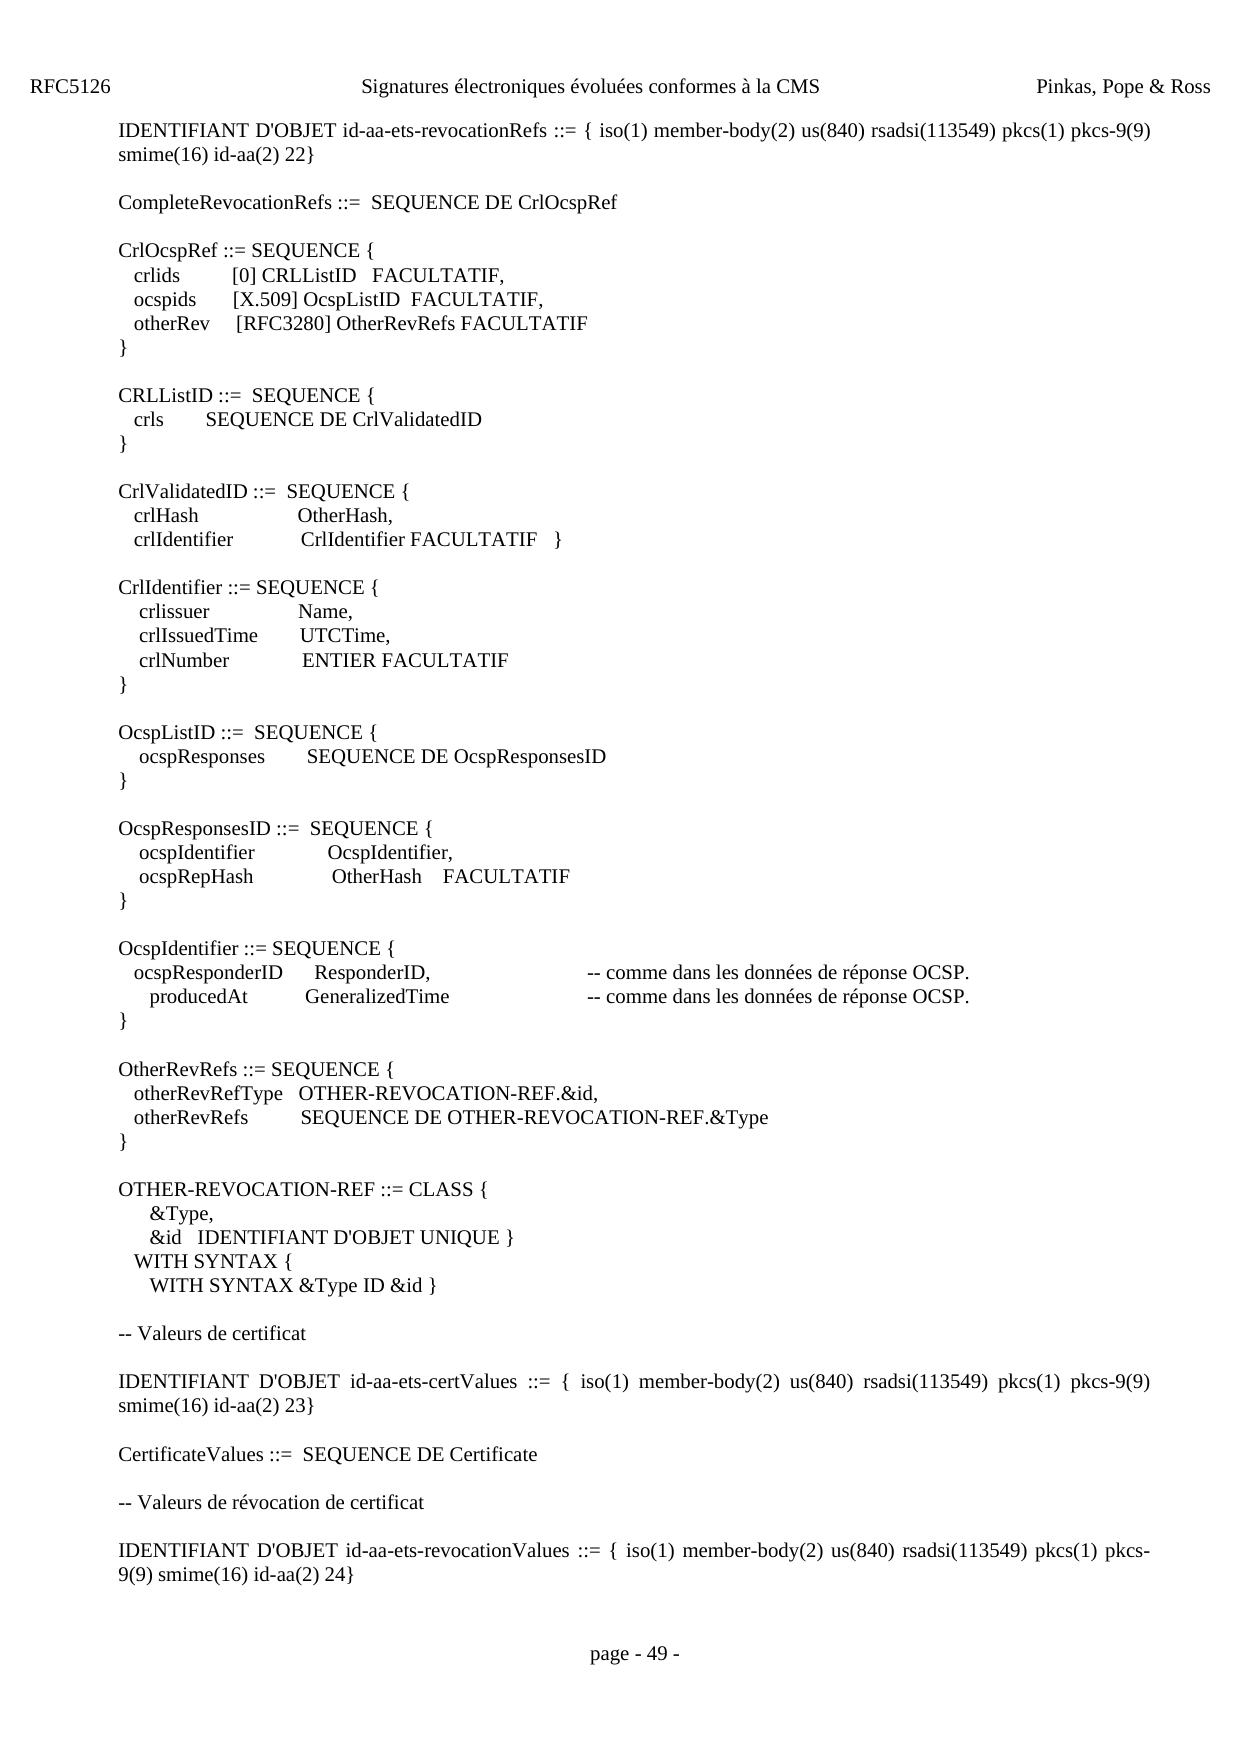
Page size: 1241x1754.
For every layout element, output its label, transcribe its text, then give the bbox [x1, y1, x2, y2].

text CrlValidatedID ::= SEQUENCE { [118, 479, 1152, 503]
text &id IDENTIFIANT D'OBJET UNIQUE } [118, 1225, 1152, 1249]
text CompleteRevocationRefs ::= SEQUENCE DE CrlOcspRef [118, 190, 1152, 214]
text -- Valeurs de révocation de certificat [118, 1490, 1152, 1514]
text } [118, 335, 1152, 359]
text crlNumber ENTIER FACULTATIF [118, 647, 1152, 672]
text WITH SYNTAX &Type ID &id } [118, 1273, 1152, 1297]
text OcspResponsesID ::= SEQUENCE { [118, 816, 1152, 840]
text OcspIdentifier ::= SEQUENCE { [118, 936, 1152, 960]
text OtherRevRefs ::= SEQUENCE { [118, 1057, 1152, 1081]
text crlIdentifier CrlIdentifier FACULTATIF } [118, 527, 1152, 551]
text OcspListID ::= SEQUENCE { [118, 720, 1152, 744]
text ocspIdentifier OcspIdentifier, [118, 840, 1152, 864]
text crlissuer Name, [118, 599, 1152, 623]
text crlHash OtherHash, [118, 503, 1152, 527]
text otherRevRefType OTHER-REVOCATION-REF.&id, [118, 1081, 1152, 1105]
text CRLListID ::= SEQUENCE { [118, 383, 1152, 407]
text } [118, 672, 1152, 696]
text crls SEQUENCE DE CrlValidatedID [118, 407, 1152, 431]
text otherRevRefs SEQUENCE DE OTHER-REVOCATION-REF.&Type [118, 1105, 1152, 1129]
text crlIssuedTime UTCTime, [118, 623, 1152, 647]
text ocspResponses SEQUENCE DE OcspResponsesID [118, 744, 1152, 768]
text IDENTIFIANT D'OBJET id-aa-ets-certValues ::= { iso(1) member-body(2) us(840) rsadsi(113549) pkcs(1) pkcs-9(9) smime(16) id-aa(2) 23} [118, 1369, 1152, 1417]
text } [118, 431, 1152, 455]
text producedAt GeneralizedTime -- comme dans les données de réponse OCSP. [118, 984, 1152, 1008]
text ocspRepHash OtherHash FACULTATIF [118, 864, 1152, 888]
text &Type, [118, 1201, 1152, 1225]
text CrlIdentifier ::= SEQUENCE { [118, 575, 1152, 599]
text } [118, 1129, 1152, 1153]
text IDENTIFIANT D'OBJET id-aa-ets-revocationValues ::= { iso(1) member-body(2) us(840) rsadsi(113549) pkcs(1) pkcs-9(9) smime(16) id-aa(2) 24} [118, 1538, 1152, 1586]
text CrlOcspRef ::= SEQUENCE { [118, 238, 1152, 262]
text crlids [0] CRLListID FACULTATIF, [118, 262, 1152, 287]
text WITH SYNTAX { [118, 1249, 1152, 1273]
text } [118, 888, 1152, 912]
text ocspResponderID ResponderID, -- comme dans les données de réponse OCSP. [118, 960, 1152, 984]
text } [118, 768, 1152, 792]
text ocspids [X.509] OcspListID FACULTATIF, [118, 287, 1152, 311]
text -- Valeurs de certificat [118, 1321, 1152, 1345]
text CertificateValues ::= SEQUENCE DE Certificate [118, 1442, 1152, 1466]
text } [118, 1008, 1152, 1032]
text OTHER-REVOCATION-REF ::= CLASS { [118, 1177, 1152, 1201]
text IDENTIFIANT D'OBJET id-aa-ets-revocationRefs ::= { iso(1) member-body(2) us(840) rsadsi(113549) pkcs(1) pkcs-9(9) smime(16) id-aa(2) 22} [118, 118, 1152, 166]
text otherRev [RFC3280] OtherRevRefs FACULTATIF [118, 311, 1152, 335]
